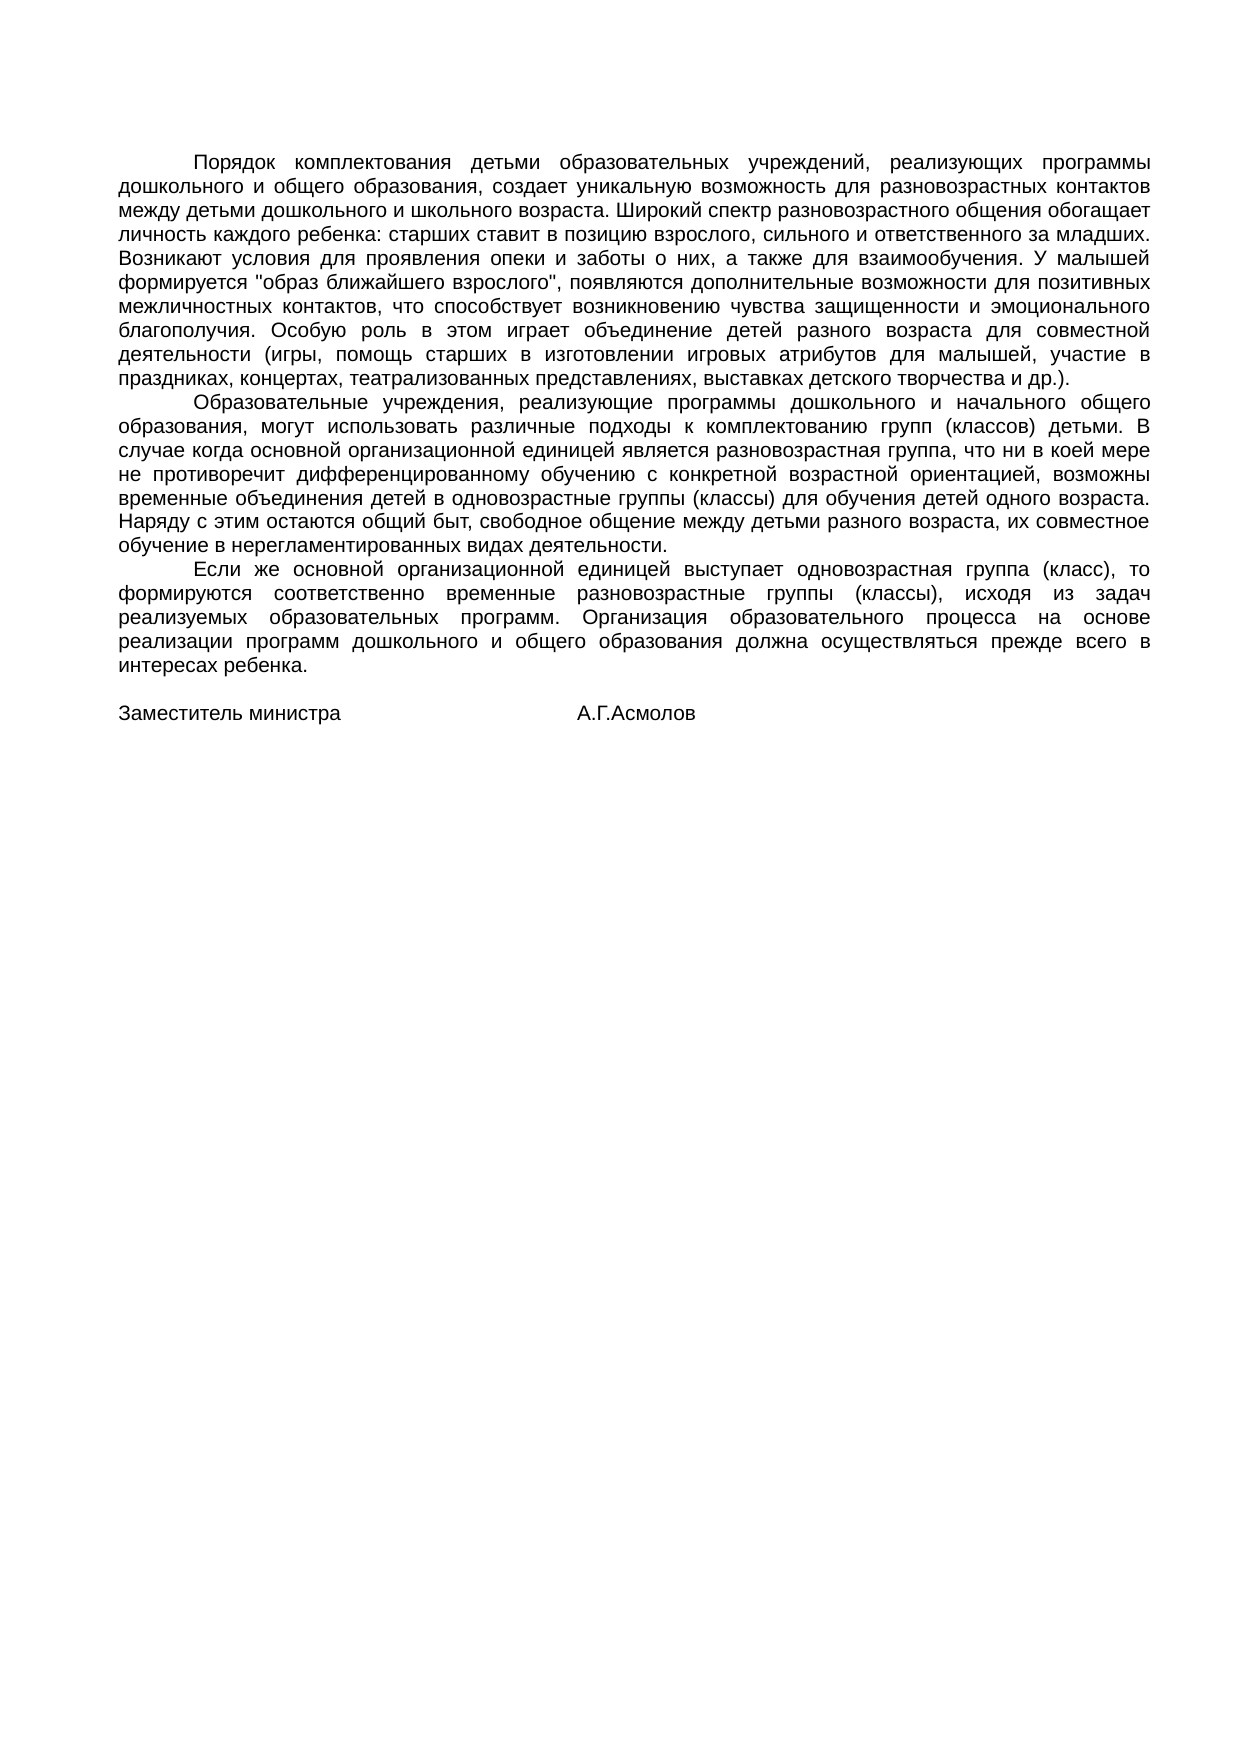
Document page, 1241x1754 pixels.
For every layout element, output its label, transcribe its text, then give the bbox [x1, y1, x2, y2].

table_header Заместитель министра [107, 701, 407, 725]
text Образовательные учреждения, реализующие программы дошкольного и начального общего образования, могут использовать различные подходы к комплектованию групп (классов) детьми. В случае когда основной организационной единицей является разновозрастная группа, что ни в коей мере не противоречит дифференцированному обучению с конкретной возрастной ориентацией, возможны временные объединения детей в одновозрастные группы (классы) для обучения детей одного возраста. Наряду с этим остаются общий быт, свободное общение между детьми разного возраста, их совместное обучение в нерегламентированных видах деятельности. [118, 389, 1152, 557]
text Порядок комплектования детьми образовательных учреждений, реализующих программы дошкольного и общего образования, создает уникальную возможность для разновозрастных контактов между детьми дошкольного и школьного возраста. Широкий спектр разновозрастного общения обогащает личность каждого ребенка: старших ставит в позицию взрослого, сильного и ответственного за младших. Возникают условия для проявления опеки и заботы о них, а также для взаимообучения. У малышей формируется "образ ближайшего взрослого", появляются дополнительные возможности для позитивных межличностных контактов, что способствует возникновению чувства защищенности и эмоционального благополучия. Особую роль в этом играет объединение детей разного возраста для совместной деятельности (игры, помощь старших в изготовлении игровых атрибутов для малышей, участие в праздниках, концертах, театрализованных представлениях, выставках детского творчества и др.). [118, 150, 1152, 389]
table_header А.Г.Асмолов [407, 701, 707, 725]
text Если же основной организационной единицей выступает одновозрастная группа (класс), то формируются соответственно временные разновозрастные группы (классы), исходя из задач реализуемых образовательных программ. Организация образовательного процесса на основе реализации программ дошкольного и общего образования должна осуществляться прежде всего в интересах ребенка. [118, 557, 1152, 677]
